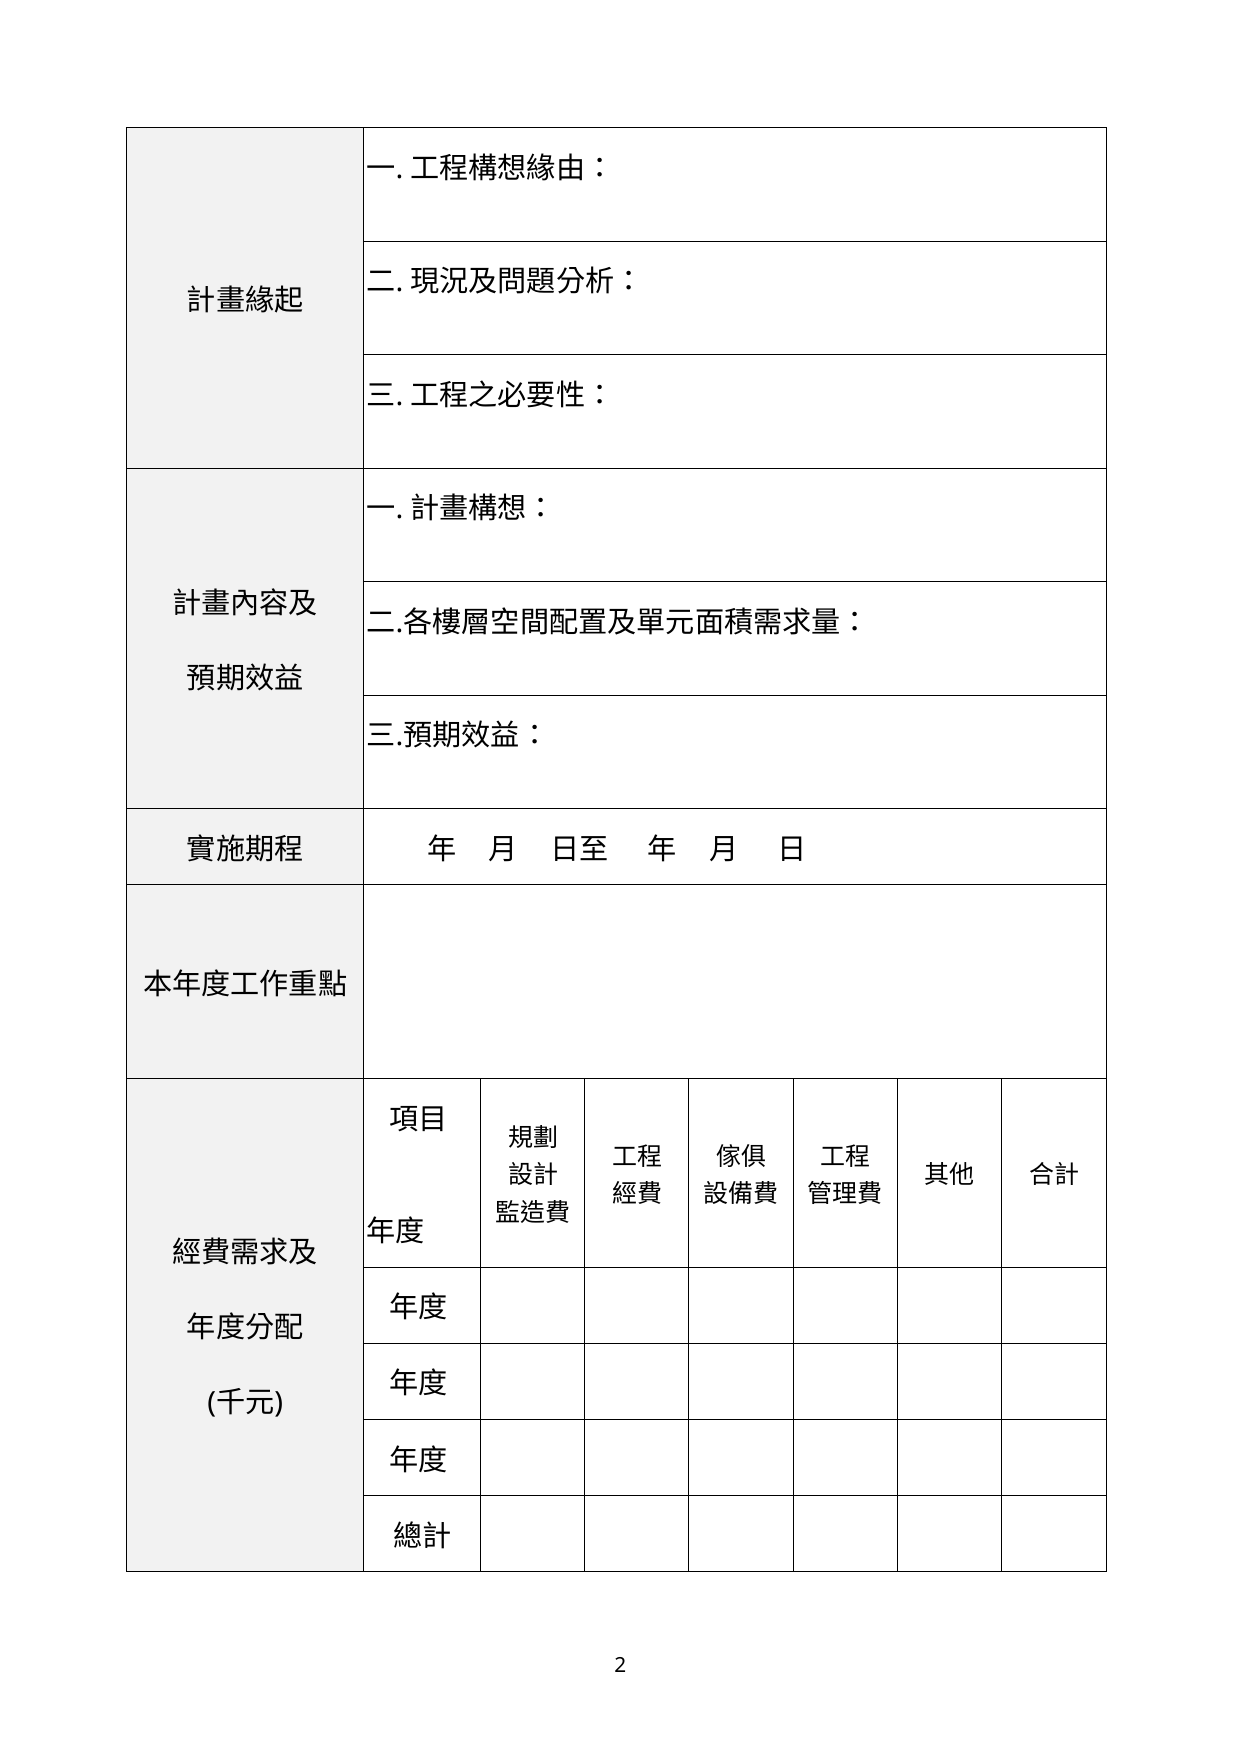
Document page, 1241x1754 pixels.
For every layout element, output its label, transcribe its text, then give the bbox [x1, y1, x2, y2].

table_cell [585, 1420, 688, 1495]
table_cell 年 月 日至 年 月 日 [364, 809, 1106, 884]
table_cell [1002, 1420, 1106, 1495]
table_cell [689, 1420, 793, 1495]
table_cell [364, 885, 1106, 1078]
table_cell 年度 [364, 1344, 480, 1419]
table_cell 項目 年度 [364, 1079, 480, 1267]
table_cell [898, 1344, 1001, 1419]
table_cell 其他 [898, 1079, 1001, 1267]
table_cell 計畫內容及 預期效益 [127, 469, 363, 808]
table_cell [585, 1268, 688, 1343]
table_cell 現況及問題分析： [364, 242, 1106, 354]
table_cell 二.各樓層空間配置及單元面積需求量： [364, 582, 1106, 695]
table_cell 總計 [364, 1496, 480, 1571]
table_cell [689, 1496, 793, 1571]
table_cell [1002, 1268, 1106, 1343]
table_cell 年度 [364, 1268, 480, 1343]
table_cell [481, 1496, 584, 1571]
table_cell 工程 管理費 [794, 1079, 897, 1267]
table_cell 傢俱 設備費 [689, 1079, 793, 1267]
table_cell 實施期程 [127, 809, 363, 884]
table_cell [794, 1420, 897, 1495]
table_cell 工程之必要性： [364, 355, 1106, 468]
table_cell [481, 1420, 584, 1495]
table_cell [794, 1268, 897, 1343]
table_cell [689, 1268, 793, 1343]
table_cell [585, 1496, 688, 1571]
table_cell 本年度工作重點 [127, 885, 363, 1078]
table_cell 工程構想緣由： [364, 128, 1106, 241]
table_cell [898, 1496, 1001, 1571]
table_cell [794, 1344, 897, 1419]
table_cell [1002, 1344, 1106, 1419]
table_cell 工程 經費 [585, 1079, 688, 1267]
table_cell 經費需求及 年度分配 (千元) [127, 1079, 363, 1571]
table_cell [794, 1496, 897, 1571]
table_cell [898, 1268, 1001, 1343]
table_cell [898, 1420, 1001, 1495]
table_cell 三.預期效益： [364, 696, 1106, 808]
table_cell 規劃 設計 監造費 [481, 1079, 584, 1267]
table_cell 合計 [1002, 1079, 1106, 1267]
table_cell 年度 [364, 1420, 480, 1495]
table_cell [1002, 1496, 1106, 1571]
table_cell [481, 1268, 584, 1343]
table_cell [689, 1344, 793, 1419]
table_cell [481, 1344, 584, 1419]
table_cell 計畫構想： [364, 469, 1106, 581]
table_cell 計畫緣起 [127, 128, 363, 468]
table_cell [585, 1344, 688, 1419]
